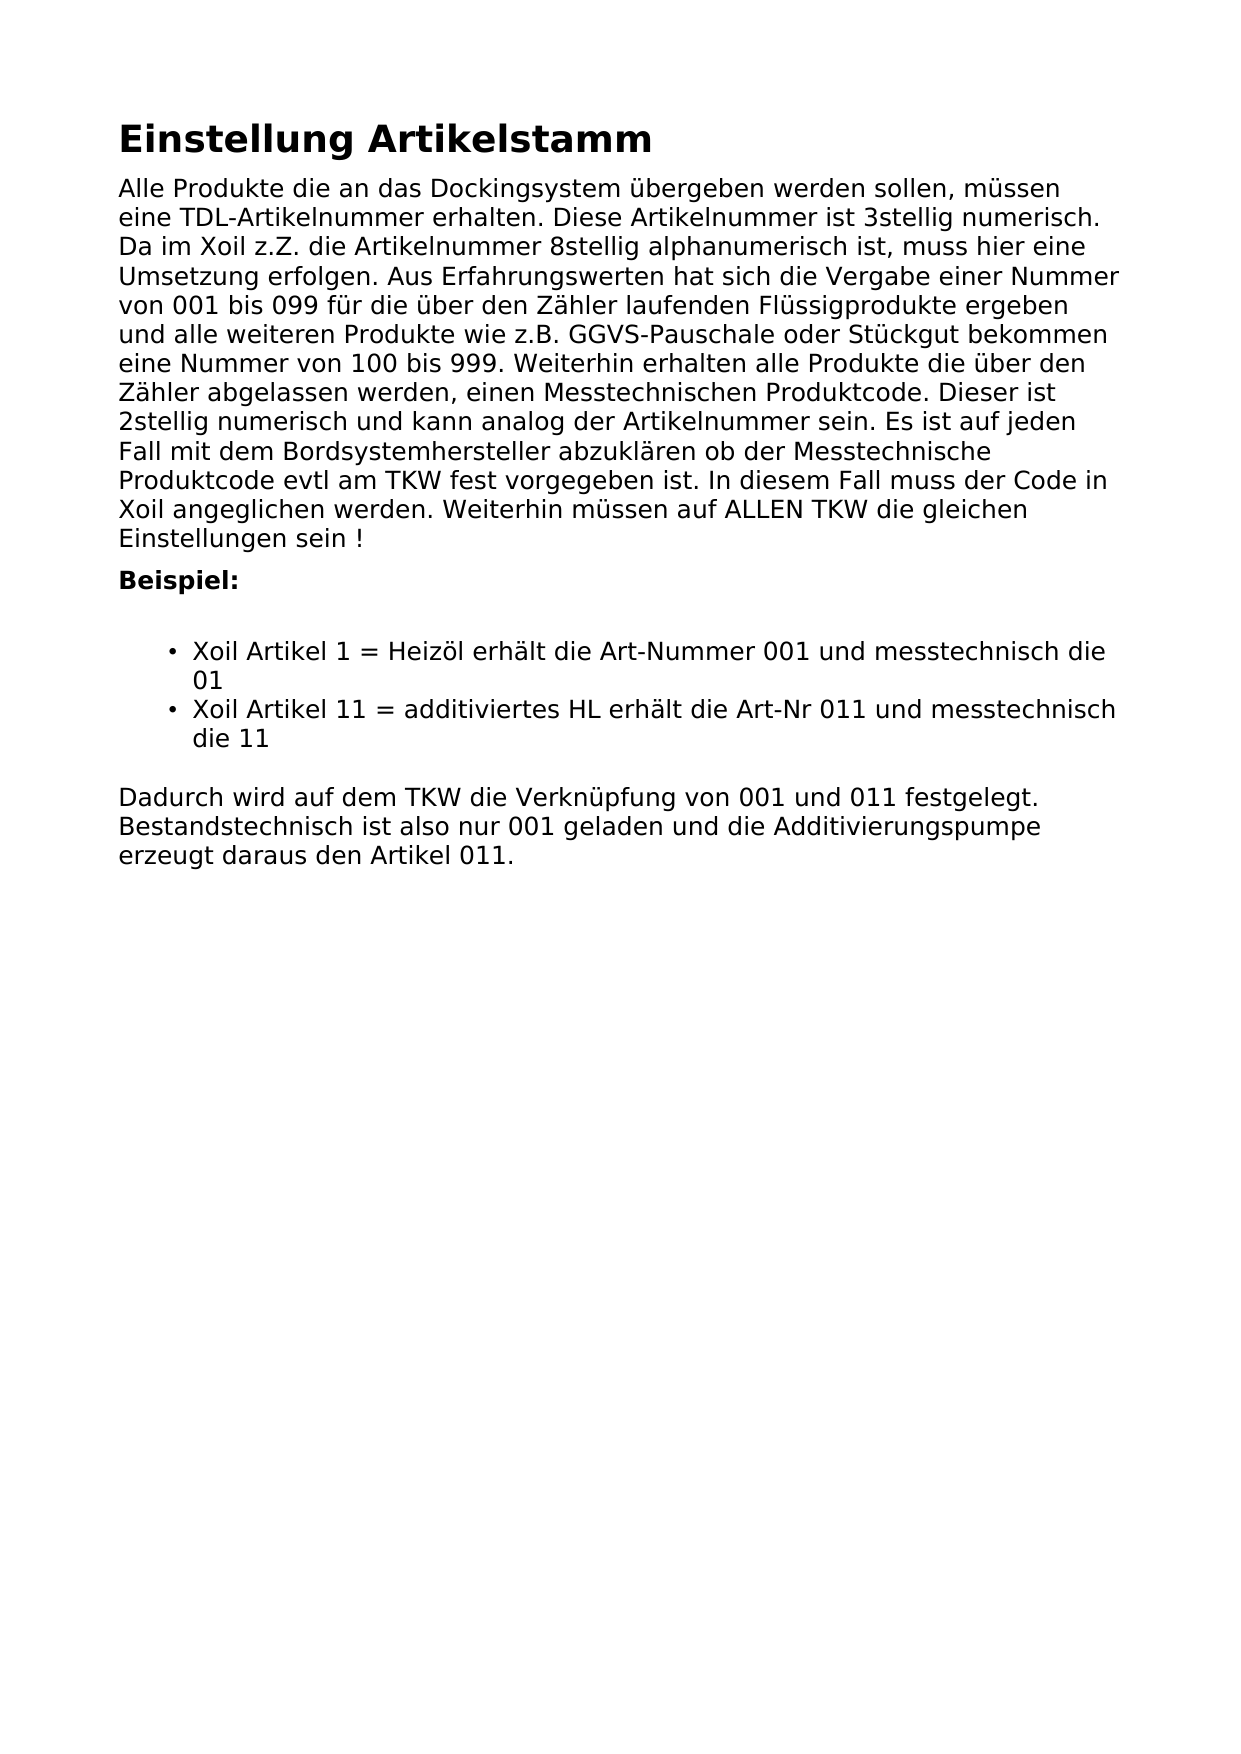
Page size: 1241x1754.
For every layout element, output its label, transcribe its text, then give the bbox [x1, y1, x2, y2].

list Xoil Artikel 11 = additiviertes HL erhält die Art-Nr 011 und messtechnisch die 11 [177, 695, 1122, 754]
text Beispiel: [118, 566, 1122, 595]
text Dadurch wird auf dem TKW die Verknüpfung von 001 und 011 festgelegt. Bestandstechnisch ist also nur 001 geladen und die Additivierungspumpe erzeugt daraus den Artikel 011. [118, 783, 1122, 871]
text Alle Produkte die an das Dockingsystem übergeben werden sollen, müssen eine TDL-Artikelnummer erhalten. Diese Artikelnummer ist 3stellig numerisch. Da im Xoil z.Z. die Artikelnummer 8stellig alphanumerisch ist, muss hier eine Umsetzung erfolgen. Aus Erfahrungswerten hat sich die Vergabe einer Nummer von 001 bis 099 für die über den Zähler laufenden Flüssigprodukte ergeben und alle weiteren Produkte wie z.B. GGVS-Pauschale oder Stückgut bekommen eine Nummer von 100 bis 999. Weiterhin erhalten alle Produkte die über den Zähler abgelassen werden, einen Messtechnischen Produktcode. Dieser ist 2stellig numerisch und kann analog der Artikelnummer sein. Es ist auf jeden Fall mit dem Bordsystemhersteller abzuklären ob der Messtechnische Produktcode evtl am TKW fest vorgegeben ist. In diesem Fall muss der Code in Xoil angeglichen werden. Weiterhin müssen auf ALLEN TKW die gleichen Einstellungen sein ! [118, 174, 1122, 553]
subtitle Einstellung Artikelstamm [118, 118, 1122, 162]
list Xoil Artikel 1 = Heizöl erhält die Art-Nummer 001 und messtechnisch die 01 [177, 637, 1122, 695]
